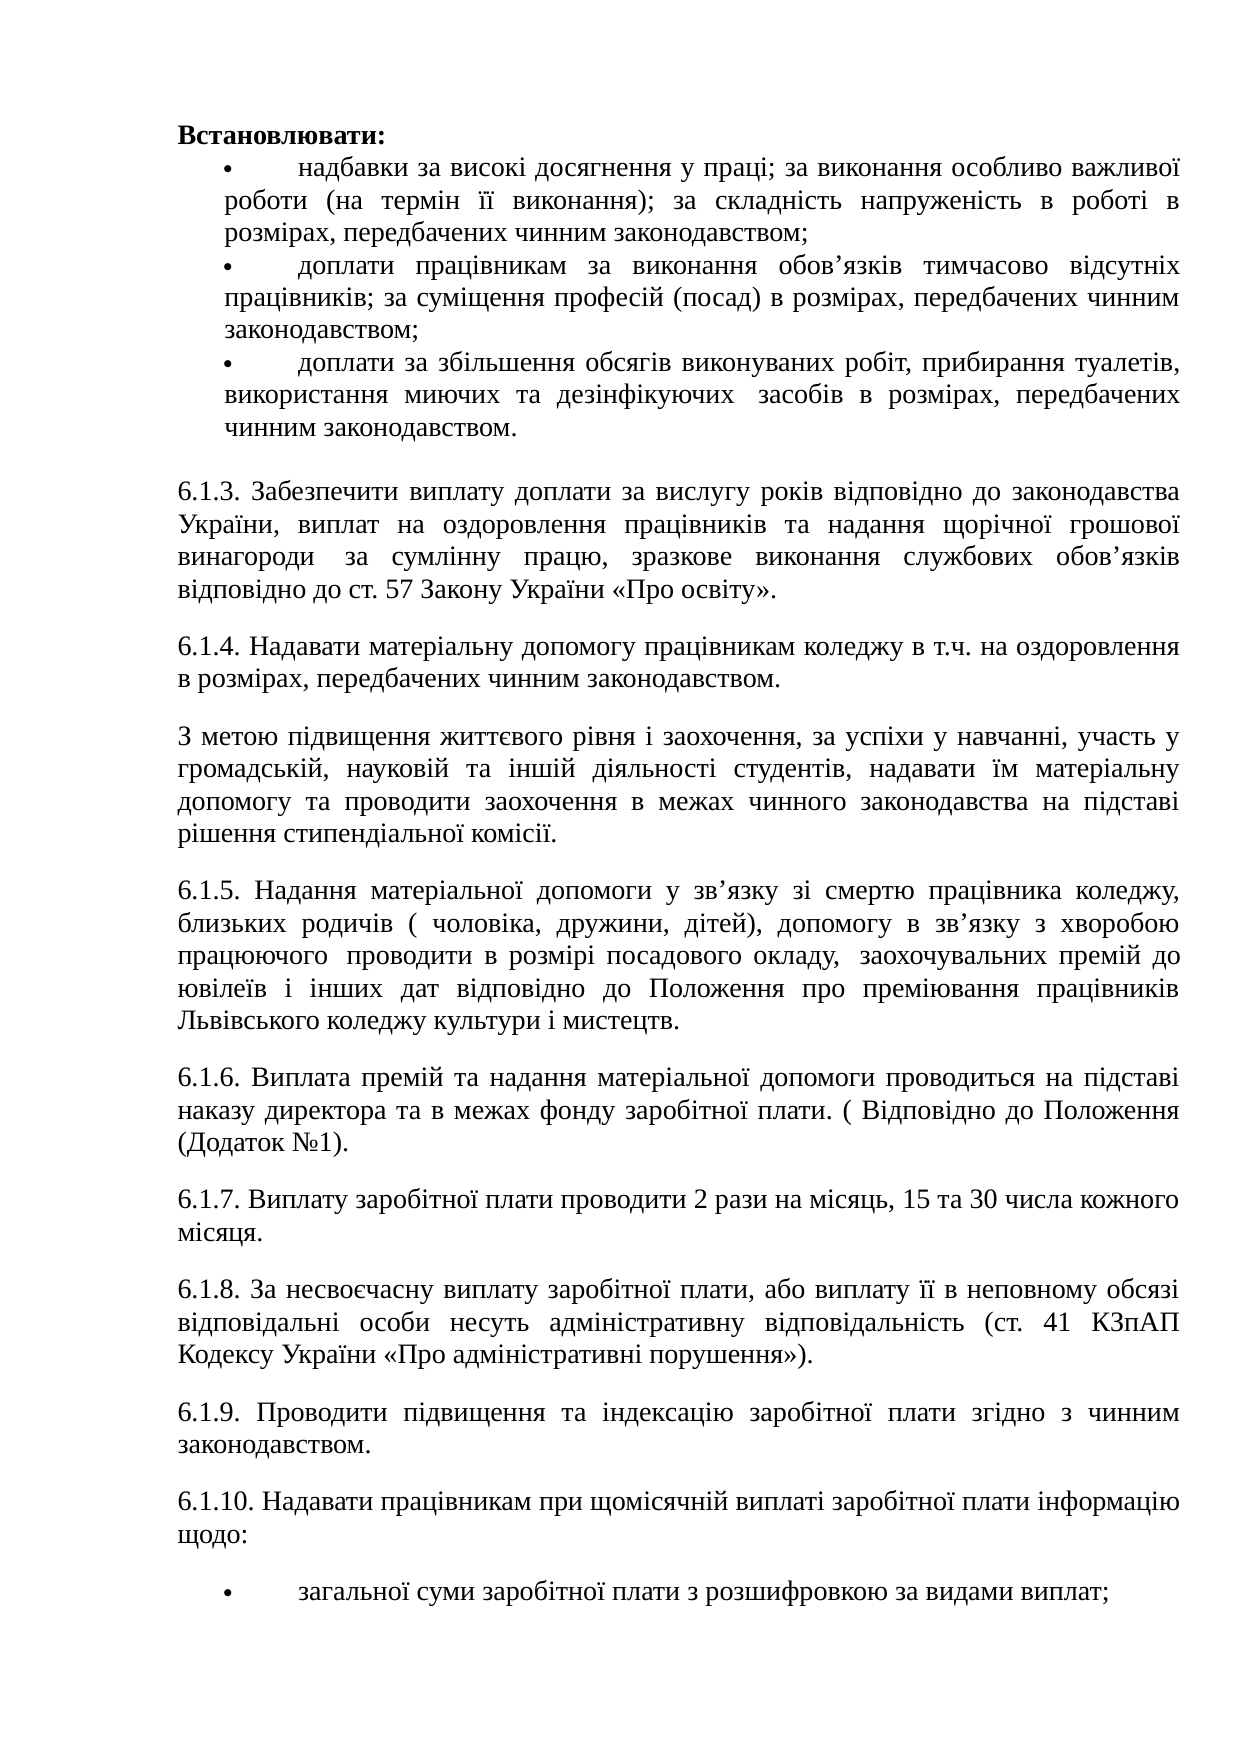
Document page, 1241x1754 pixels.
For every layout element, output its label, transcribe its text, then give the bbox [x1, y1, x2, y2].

text З метою підвищення життєвого рівня і заохочення, за успіхи у навчанні, участь у громадській, науковій та іншій діяльності студентів, надавати їм матеріальну допомогу та проводити заохочення в межах чинного законодавства на підставі рішення стипендіальної комісії. [177, 719, 1181, 848]
text 6.1.6. Виплата премій та надання матеріальної допомоги проводиться на підставі наказу директора та в межах фонду заробітної плати. ( Відповідно до Положення (Додаток №1). [177, 1060, 1181, 1158]
list надбавки за високі досягнення у праці; за виконання особливо важливої роботи (на термін її виконання); за складність напруженість в роботі в розмірах, передбачених чинним законодавством; [224, 151, 1181, 248]
list доплати за збільшення обсягів виконуваних робіт, прибирання туалетів, використання миючих та дезінфікуючих засобів в розмірах, передбачених чинним законодавством. [224, 345, 1181, 442]
text 6.1.5. Надання матеріальної допомоги у зв’язку зі смертю працівника коледжу, близьких родичів ( чоловіка, дружини, дітей), допомогу в зв’язку з хворобою працюючого проводити в розмірі посадового окладу, заохочувальних премій до ювілеїв і інших дат відповідно до Положення про преміювання працівників Львівського коледжу культури і мистецтв. [177, 873, 1181, 1035]
text 6.1.4. Надавати матеріальну допомогу працівникам коледжу в т.ч. на оздоровлення в розмірах, передбачених чинним законодавством. [177, 629, 1181, 694]
text 6.1.9. Проводити підвищення та індексацію заробітної плати згідно з чинним законодавством. [177, 1394, 1181, 1459]
list загальної суми заробітної плати з розшифровкою за видами виплат; [224, 1574, 1181, 1607]
text 6.1.10. Надавати працівникам при щомісячній виплаті заробітної плати інформацію щодо: [177, 1484, 1181, 1549]
list доплати працівникам за виконання обов’язків тимчасово відсутніх працівників; за суміщення професій (посад) в розмірах, передбачених чинним законодавством; [224, 248, 1181, 345]
text 6.1.8. За несвоєчасну виплату заробітної плати, або виплату її в неповному обсязі відповідальні особи несуть адміністративну відповідальність (ст. 41 КЗпАП Кодексу України «Про адміністративні порушення»). [177, 1272, 1181, 1369]
text Встановлювати: [177, 118, 1181, 151]
text 6.1.3. Забезпечити виплату доплати за вислугу років відповідно до законодавства України, виплат на оздоровлення працівників та надання щорічної грошової винагороди за сумлінну працю, зразкове виконання службових обов’язків відповідно до ст. 57 Закону України «Про освіту». [177, 474, 1181, 604]
text 6.1.7. Виплату заробітної плати проводити 2 рази на місяць, 15 та 30 числа кожного місяця. [177, 1183, 1181, 1247]
